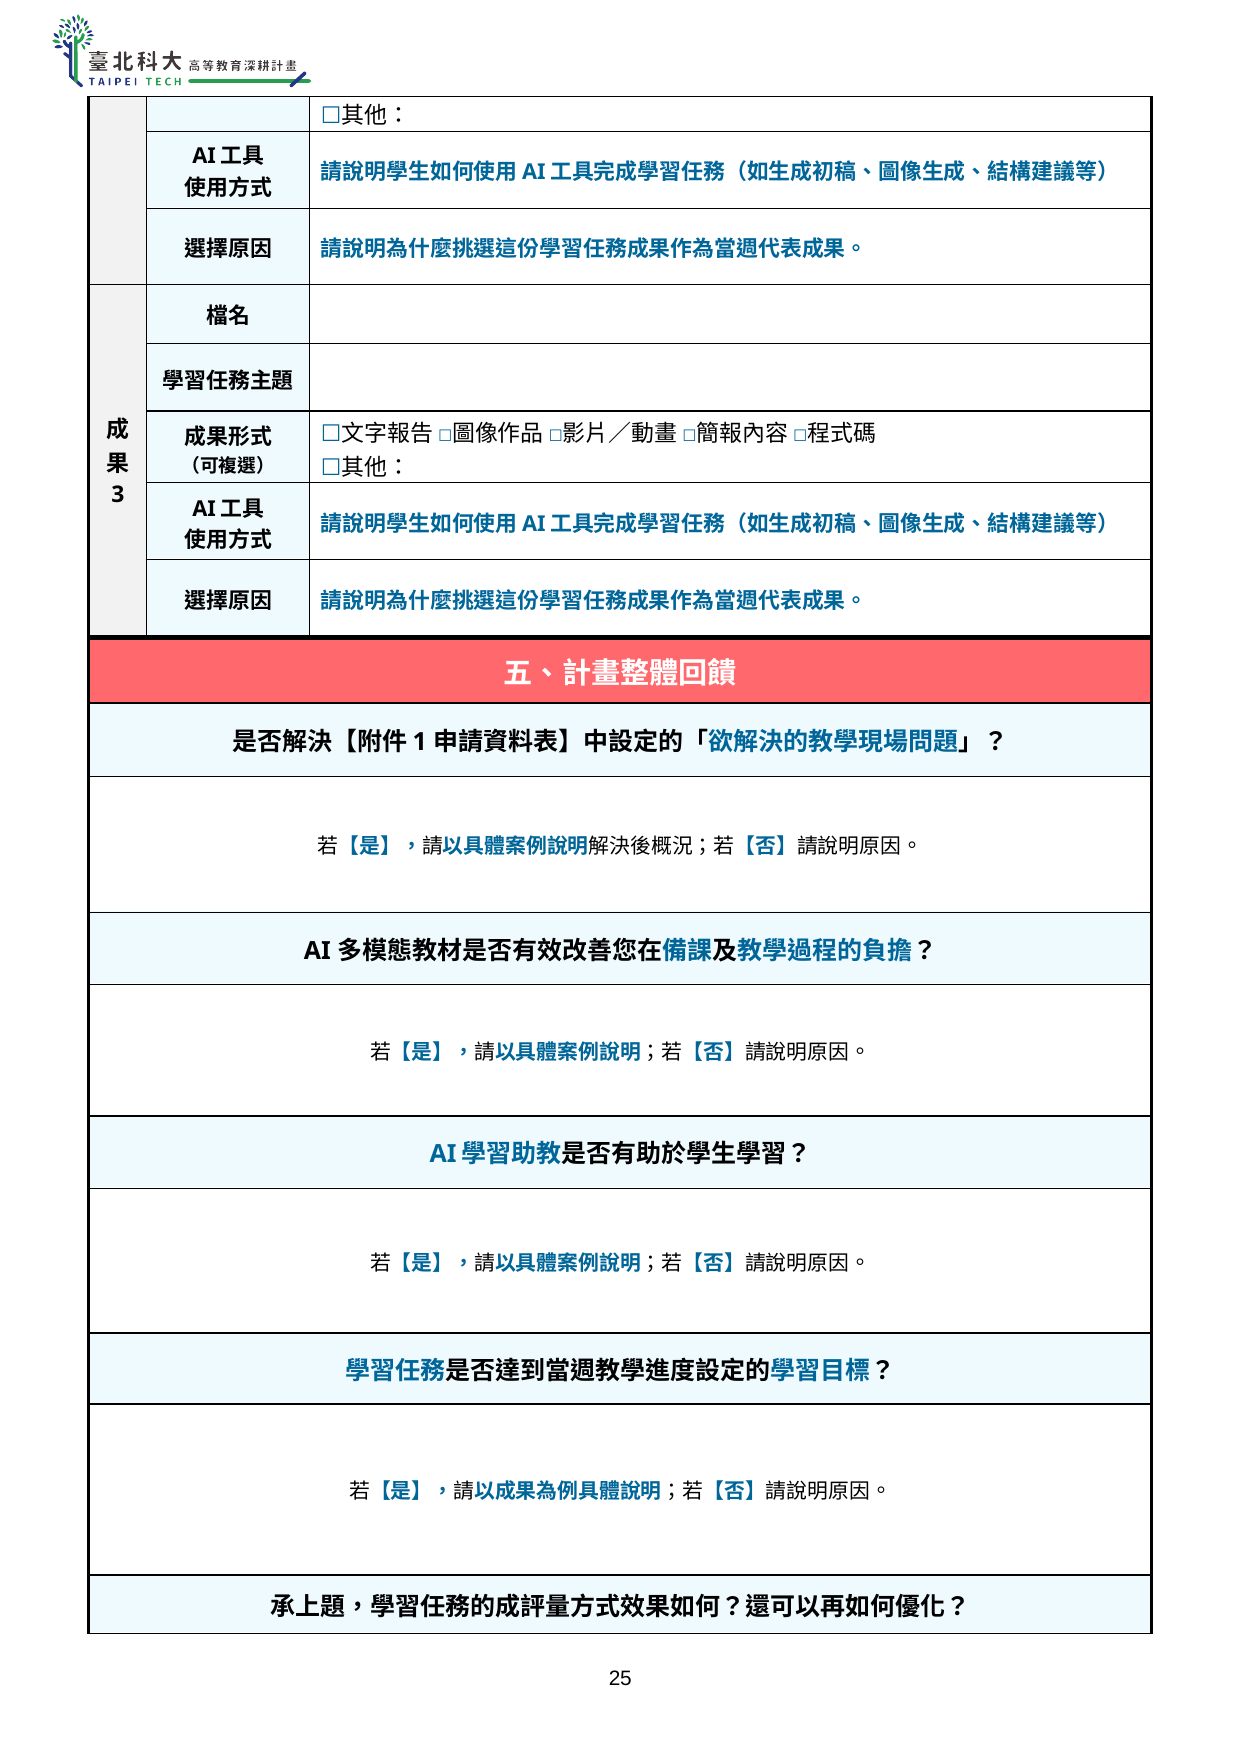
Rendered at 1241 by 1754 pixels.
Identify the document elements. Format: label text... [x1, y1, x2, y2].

table_cell 承上題，學習任務的成評量方式效果如何？還可以再如何優化？ [90, 1576, 1150, 1632]
table_cell 檔名 [147, 285, 309, 343]
table_cell AI 多模態教材是否有效改善您在備課及教學過程的負擔？ [90, 913, 1150, 983]
table_cell 請說明為什麼挑選這份學習任務成果作為當週代表成果。 [310, 560, 1150, 635]
table_cell 若【是】，請以具體案例說明；若【否】請說明原因。 [90, 1189, 1150, 1332]
table_cell AI工具 使用方式 [147, 483, 309, 558]
table_cell [90, 97, 146, 284]
table_cell [147, 97, 309, 131]
table_cell 學習任務是否達到當週教學進度設定的學習目標？ [90, 1334, 1150, 1403]
table_cell 成果形式 （可複選） [147, 412, 309, 482]
table_cell 若【是】，請以具體案例說明解決後概況；若【否】請說明原因。 [90, 777, 1150, 911]
table_cell 學習任務主題 [147, 344, 309, 410]
table_cell 請說明學生如何使用AI工具完成學習任務（如生成初稿、圖像生成、結構建議等） [310, 483, 1150, 558]
table_cell [310, 344, 1150, 410]
table_cell 是否解決【附件1 申請資料表】中設定的「欲解決的教學現場問題」？ [90, 704, 1150, 776]
table_cell AI學習助教是否有助於學生學習？ [90, 1117, 1150, 1187]
table_cell 若【是】，請以具體案例說明；若【否】請說明原因。 [90, 985, 1150, 1115]
table_cell AI工具 使用方式 [147, 132, 309, 207]
table_cell 選擇原因 [147, 209, 309, 284]
table_cell 選擇原因 [147, 560, 309, 635]
table_cell 請說明學生如何使用AI工具完成學習任務（如生成初稿、圖像生成、結構建議等） [310, 132, 1150, 207]
table_cell 成果3 [90, 285, 146, 635]
table_cell 五、計畫整體回饋 [90, 640, 1150, 702]
table_cell ☐文字報告 ☐圖像作品 ☐影片／動畫 ☐簡報內容 ☐程式碼 ☐其他： [310, 412, 1150, 482]
table_cell [310, 285, 1150, 343]
table_cell ☐其他： [310, 97, 1150, 131]
table_cell 若【是】，請以成果為例具體說明；若【否】請說明原因。 [90, 1405, 1150, 1574]
table_cell 請說明為什麼挑選這份學習任務成果作為當週代表成果。 [310, 209, 1150, 284]
